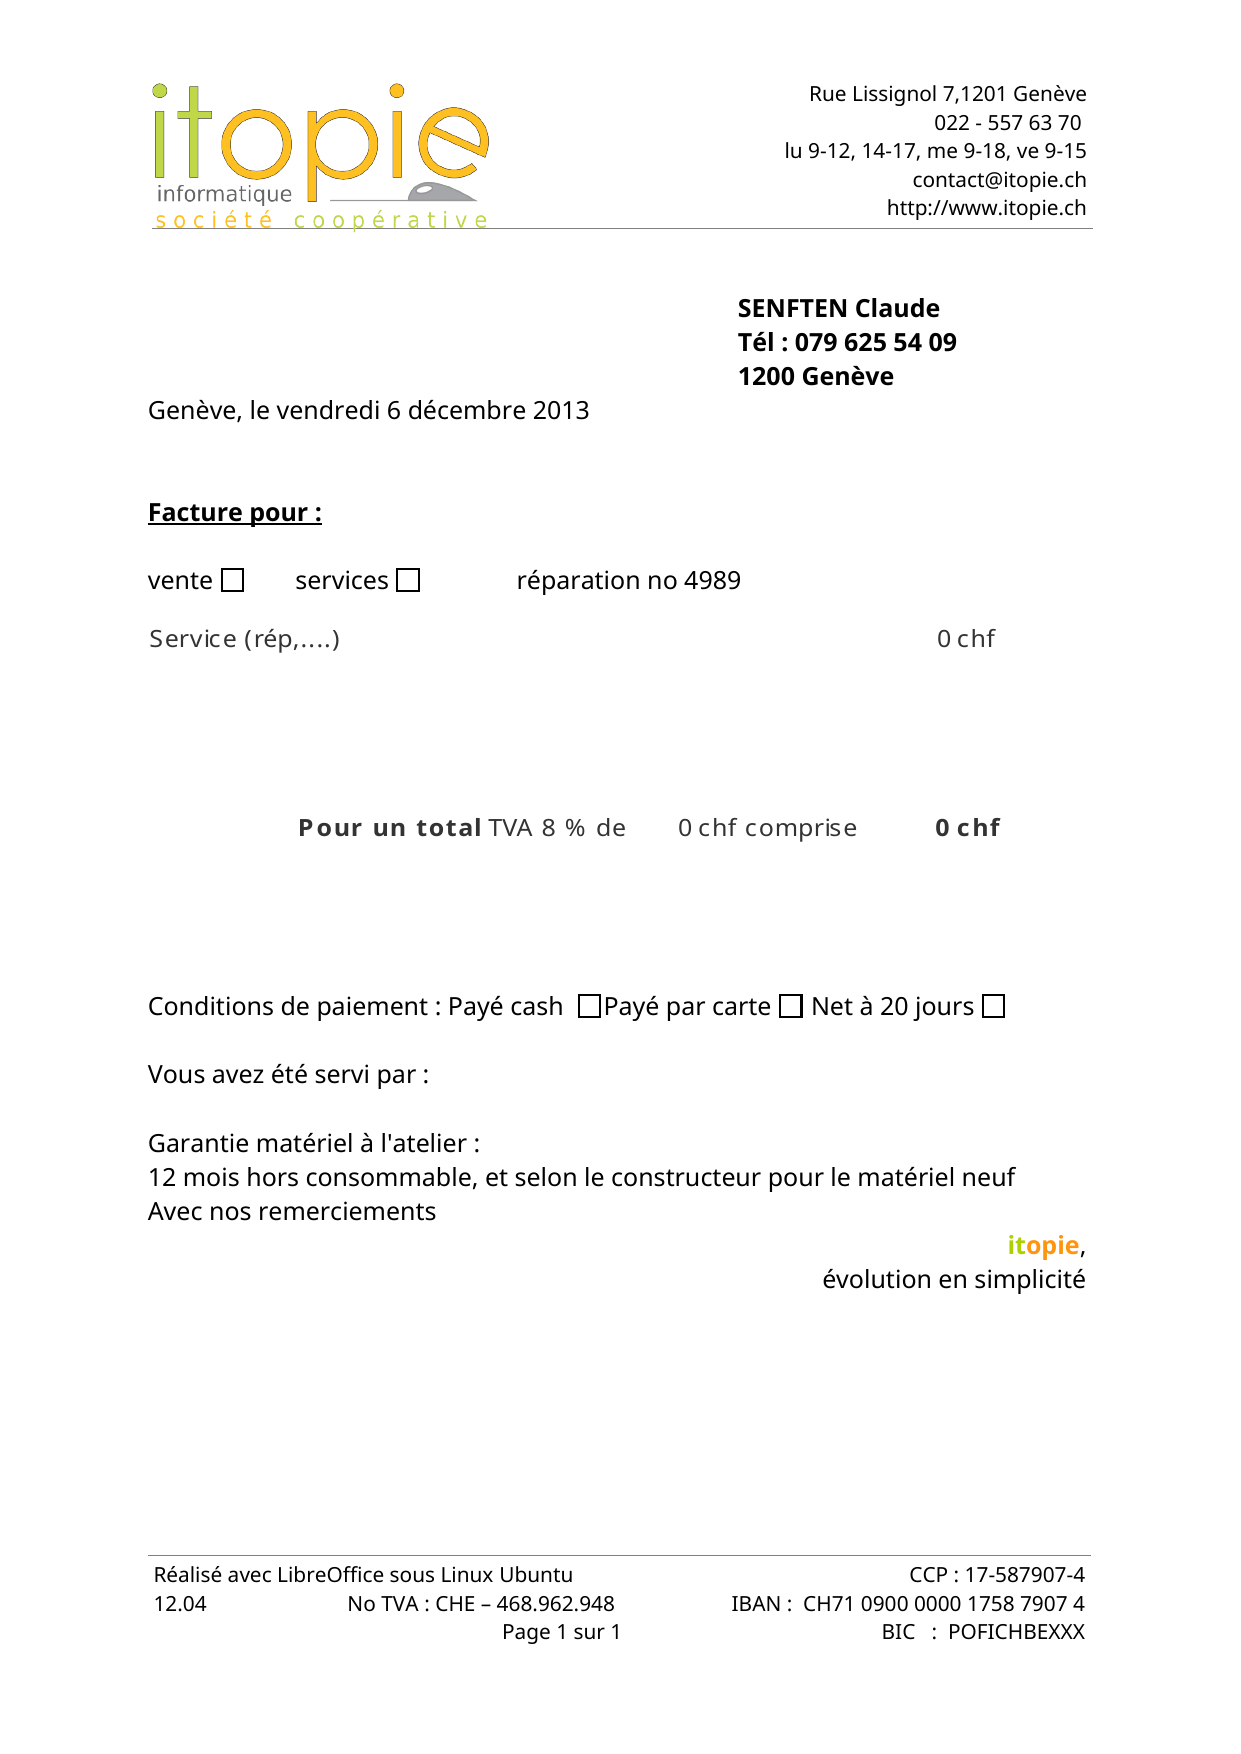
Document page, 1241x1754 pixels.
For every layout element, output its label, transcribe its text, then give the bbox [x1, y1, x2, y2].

text SENFTEN Claude [148, 290, 1093, 324]
text 1200 Genève [148, 358, 1093, 392]
text Genève, le vendredi 6 décembre 2013 [148, 392, 1093, 427]
text vente services réparation no 4989 [148, 563, 1093, 597]
text Tél : 079 625 54 09 [148, 324, 1093, 358]
text itopie, [148, 1227, 1093, 1262]
text Vous avez été servi par : [148, 1057, 1093, 1091]
text Avec nos remerciements [148, 1193, 1093, 1227]
text Garantie matériel à l'atelier : [148, 1125, 1093, 1159]
text Facture pour : [148, 495, 1093, 529]
picture [138, 72, 500, 244]
text Conditions de paiement : Payé cash Payé par carte Net à 20 jours [148, 989, 1093, 1023]
text 12 mois hors consommable, et selon le constructeur pour le matériel neuf [148, 1159, 1093, 1193]
text évolution en simplicité [148, 1262, 1093, 1296]
